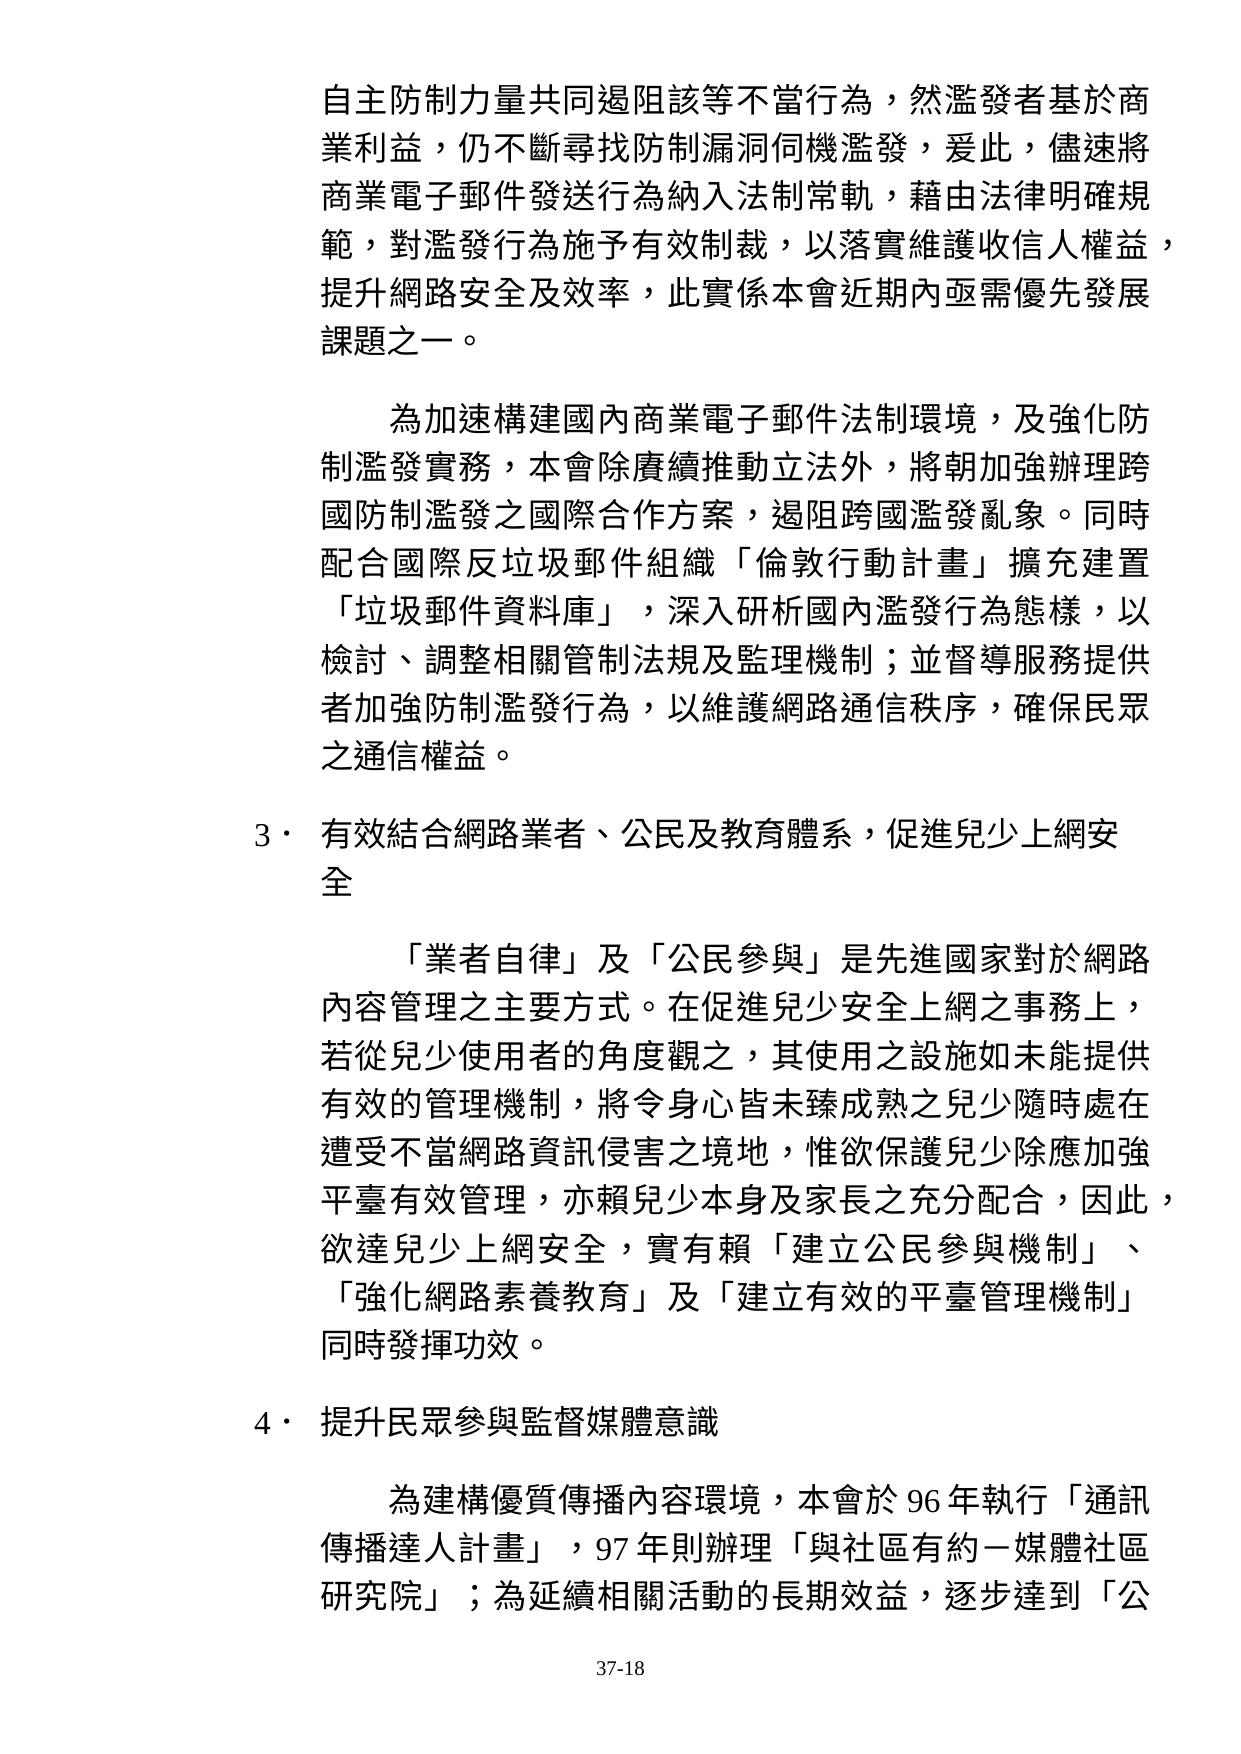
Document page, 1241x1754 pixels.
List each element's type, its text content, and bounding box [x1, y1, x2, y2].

list 有效結合網路業者、公民及教育體系，促進兒少上網安全 [254, 807, 1152, 904]
text 國內商業電子郵件濫發亂象，其問題癥結在於發信行為欠缺法律規範所致，另一方面，本會雖已結合業界自主防制力量共同遏阻該等不當行為，然濫發者基於商業利益，仍不斷尋找防制漏洞伺機濫發，爰此，儘速將商業電子郵件發送行為納入法制常軌，藉由法律明確規範，對濫發行為施予有效制裁，以落實維護收信人權益，提升網路安全及效率，此實係本會近期內亟需優先發展課題之一。 [320, 74, 1152, 363]
list 提升民眾參與監督媒體意識 [254, 1396, 1152, 1444]
text 為加速構建國內商業電子郵件法制環境，及強化防制濫發實務，本會除賡續推動立法外，將朝加強辦理跨國防制濫發之國際合作方案，遏阻跨國濫發亂象。同時配合國際反垃圾郵件組織「倫敦行動計畫」擴充建置「垃圾郵件資料庫」，深入研析國內濫發行為態樣，以檢討、調整相關管制法規及監理機制；並督導服務提供者加強防制濫發行為，以維護網路通信秩序，確保民眾之通信權益。 [320, 392, 1152, 778]
text 為建構優質傳播內容環境，本會於96年執行「通訊傳播達人計畫」，97年則辦理「與社區有約－媒體社區研究院」；為延續相關活動的長期效益，逐步達到「公 [320, 1473, 1152, 1618]
text 「業者自律」及「公民參與」是先進國家對於網路內容管理之主要方式。在促進兒少安全上網之事務上，若從兒少使用者的角度觀之，其使用之設施如未能提供有效的管理機制，將令身心皆未臻成熟之兒少隨時處在遭受不當網路資訊侵害之境地，惟欲保護兒少除應加強平臺有效管理，亦賴兒少本身及家長之充分配合，因此，欲達兒少上網安全，實有賴「建立公民參與機制」、「強化網路素養教育」及「建立有效的平臺管理機制」同時發揮功效。 [320, 933, 1152, 1367]
